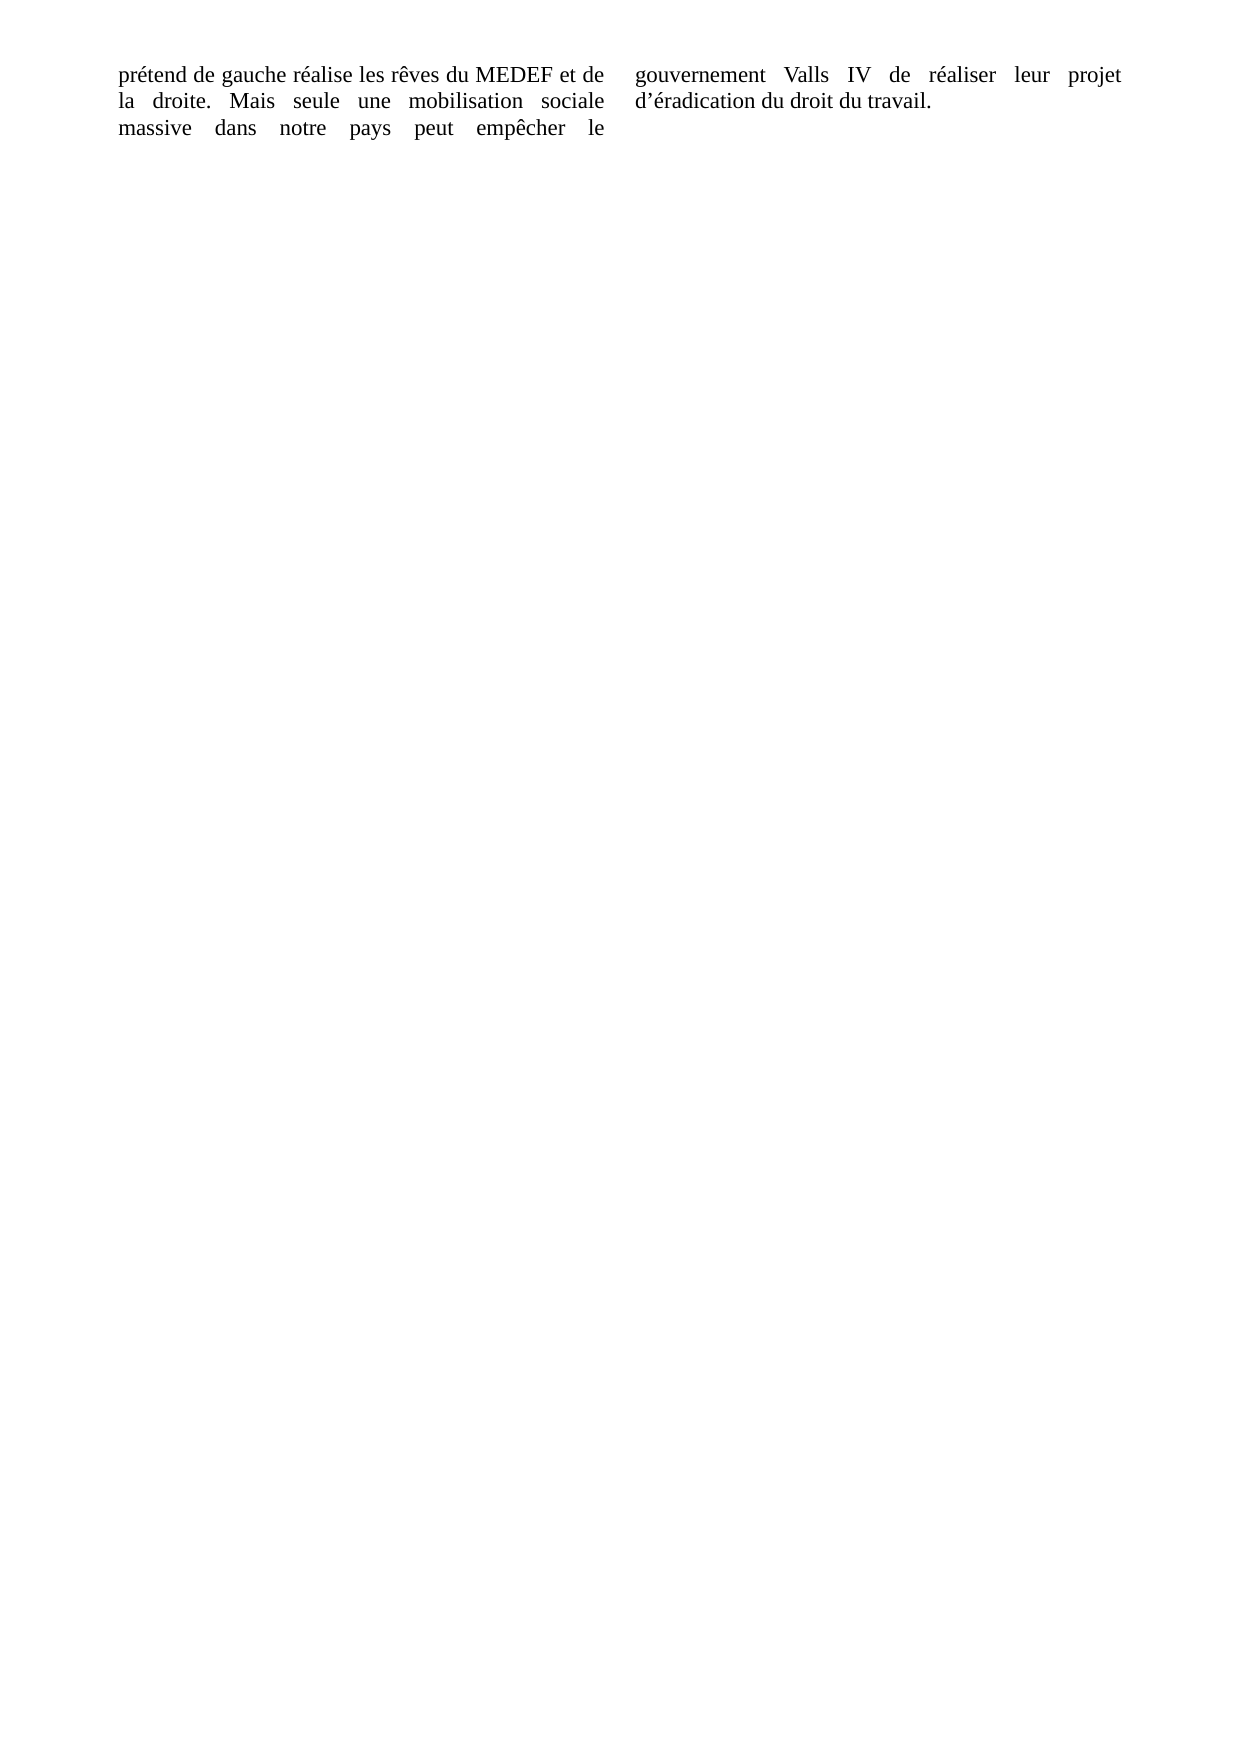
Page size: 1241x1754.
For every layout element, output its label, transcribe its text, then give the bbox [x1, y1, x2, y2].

text prétend de gauche réalise les rêves du MEDEF et de la droite. Mais seule une mobilisation sociale massive dans notre pays peut empêcher le [118, 61, 605, 140]
text gouvernement Valls IV de réaliser leur projet d’éradication du droit du travail. [635, 61, 1122, 114]
